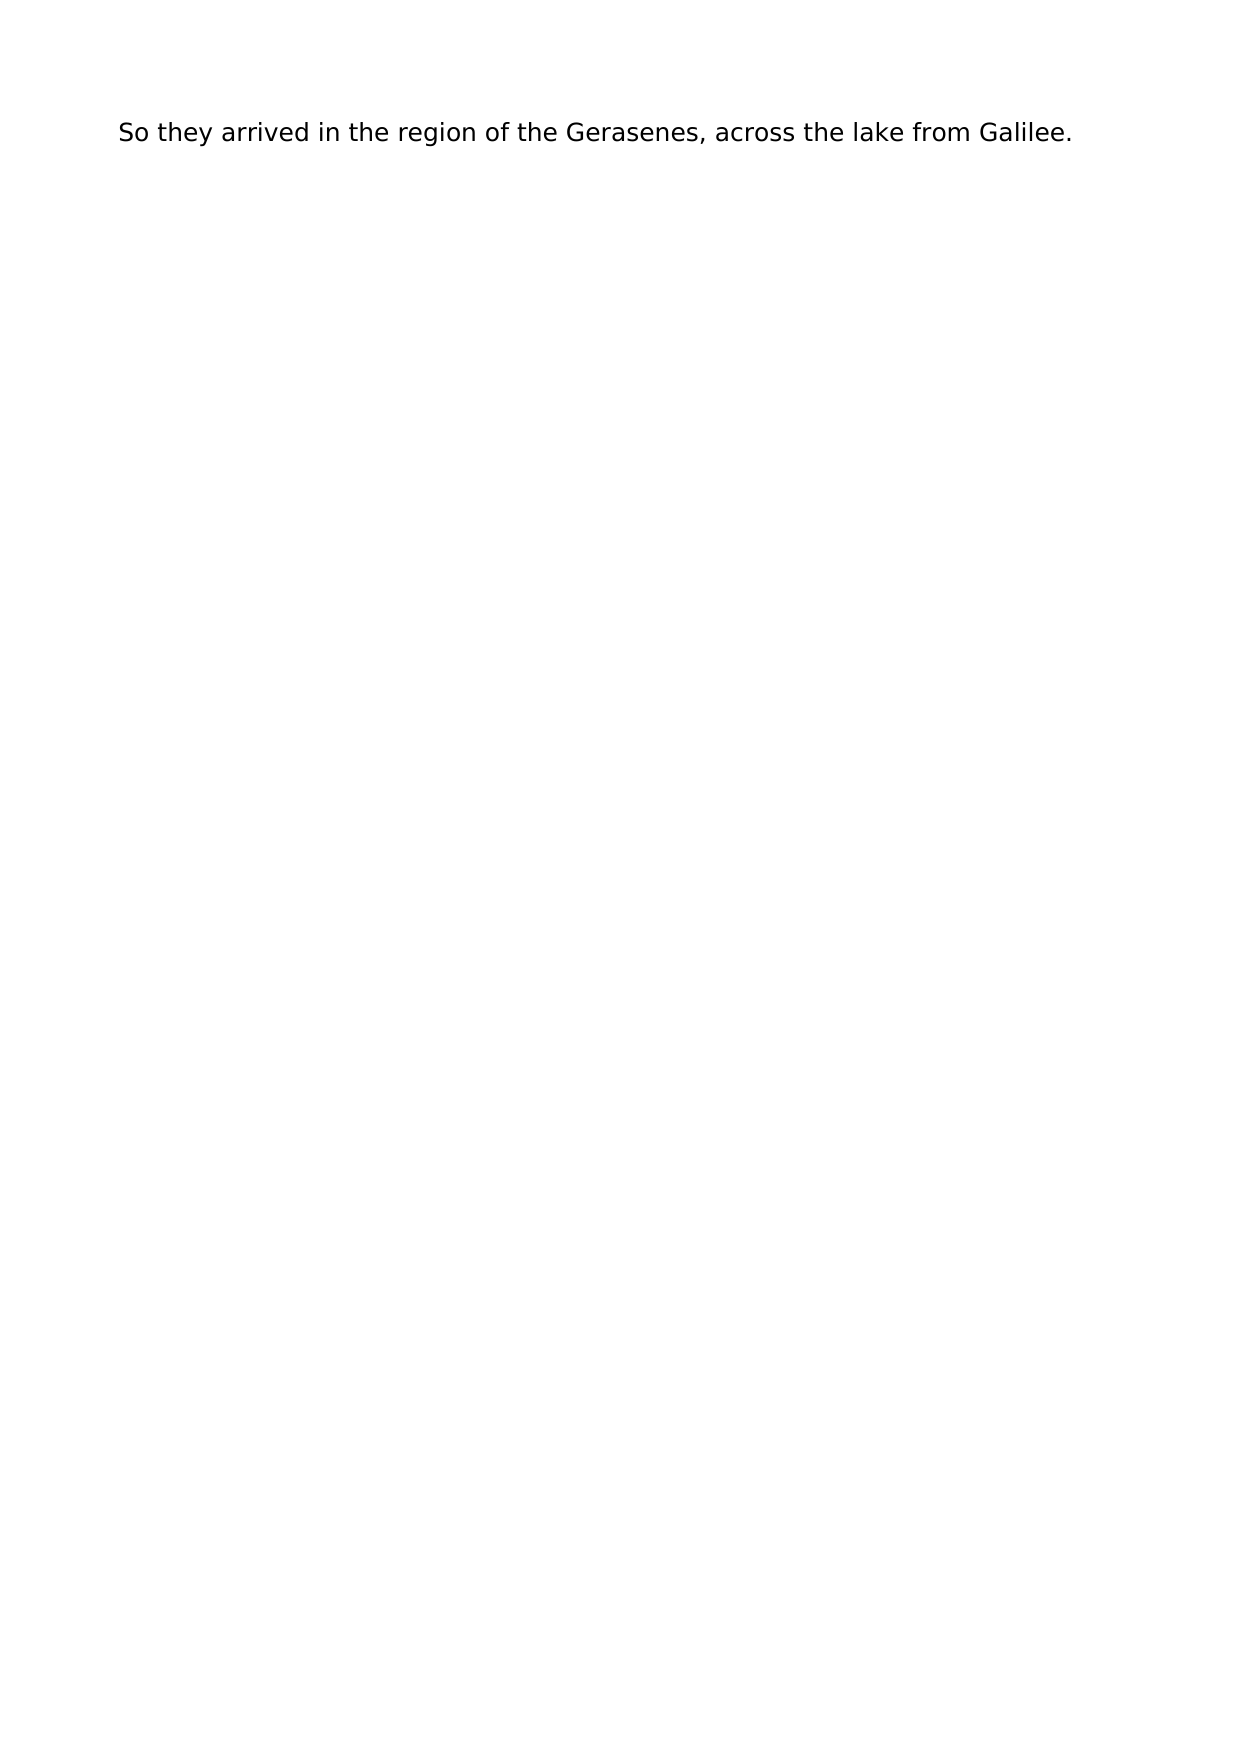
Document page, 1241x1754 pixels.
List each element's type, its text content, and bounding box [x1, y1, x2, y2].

text So they arrived in the region of the Gerasenes, across the lake from Galilee. [118, 118, 1122, 147]
